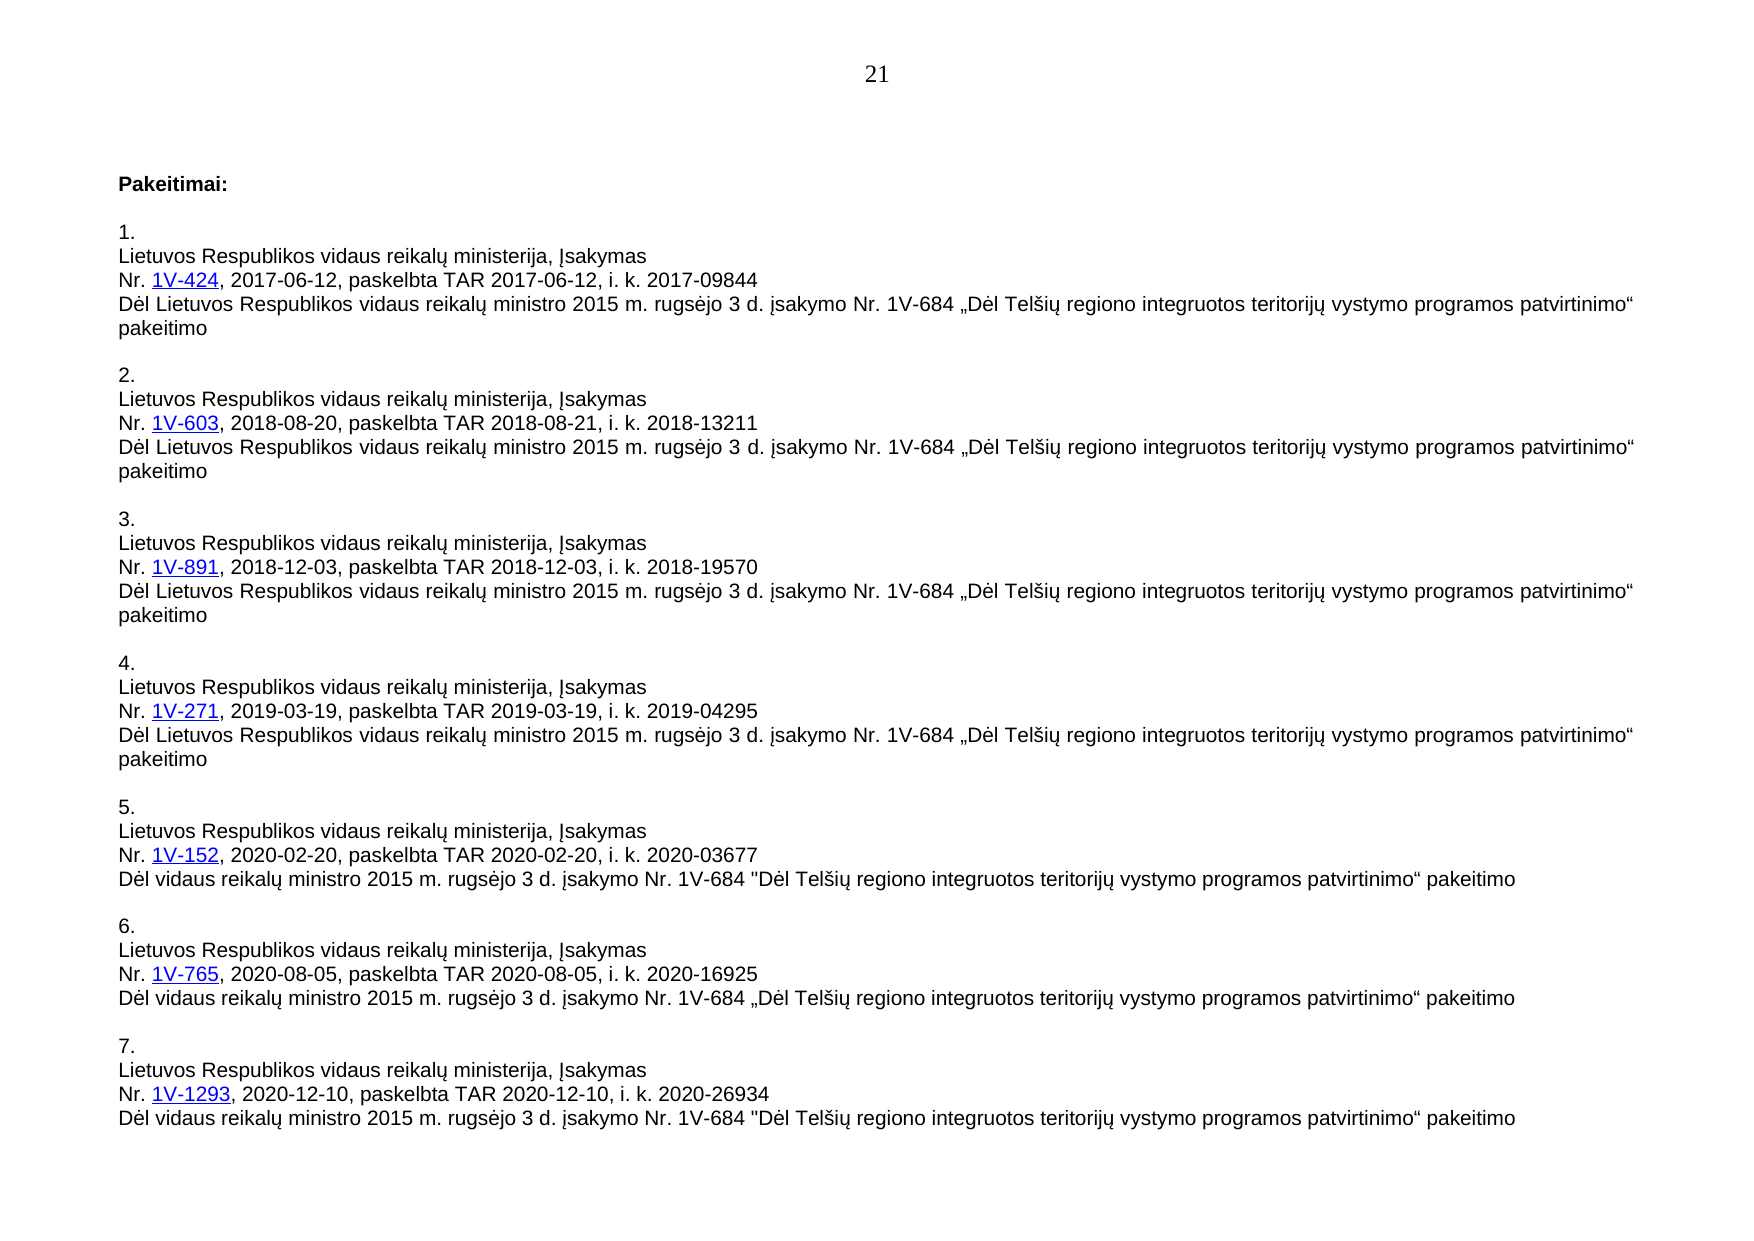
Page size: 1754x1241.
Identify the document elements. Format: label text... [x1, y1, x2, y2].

text Nr. 1V-1293, 2020-12-10, paskelbta TAR 2020-12-10, i. k. 2020-26934 [118, 1082, 1636, 1106]
text Dėl vidaus reikalų ministro 2015 m. rugsėjo 3 d. įsakymo Nr. 1V-684 "Dėl Telšių regiono integruotos teritorijų vystymo programos patvirtinimo“ pakeitimo [118, 866, 1636, 890]
text Pakeitimai: [118, 172, 1636, 196]
text Lietuvos Respublikos vidaus reikalų ministerija, Įsakymas [118, 531, 1636, 555]
text Lietuvos Respublikos vidaus reikalų ministerija, Įsakymas [118, 243, 1636, 267]
text Lietuvos Respublikos vidaus reikalų ministerija, Įsakymas [118, 387, 1636, 411]
text Lietuvos Respublikos vidaus reikalų ministerija, Įsakymas [118, 938, 1636, 962]
text 3. [118, 507, 1636, 531]
text Lietuvos Respublikos vidaus reikalų ministerija, Įsakymas [118, 1058, 1636, 1082]
text 7. [118, 1034, 1636, 1058]
text 4. [118, 651, 1636, 675]
text Dėl Lietuvos Respublikos vidaus reikalų ministro 2015 m. rugsėjo 3 d. įsakymo Nr. 1V-684 „Dėl Telšių regiono integruotos teritorijų vystymo programos patvirtinimo“ pakeitimo [118, 435, 1636, 483]
text 6. [118, 914, 1636, 938]
text Dėl Lietuvos Respublikos vidaus reikalų ministro 2015 m. rugsėjo 3 d. įsakymo Nr. 1V-684 „Dėl Telšių regiono integruotos teritorijų vystymo programos patvirtinimo“ pakeitimo [118, 579, 1636, 627]
text Nr. 1V-271, 2019-03-19, paskelbta TAR 2019-03-19, i. k. 2019-04295 [118, 699, 1636, 723]
text 2. [118, 363, 1636, 387]
text Lietuvos Respublikos vidaus reikalų ministerija, Įsakymas [118, 818, 1636, 842]
text Nr. 1V-765, 2020-08-05, paskelbta TAR 2020-08-05, i. k. 2020-16925 [118, 962, 1636, 986]
text Nr. 1V-891, 2018-12-03, paskelbta TAR 2018-12-03, i. k. 2018-19570 [118, 555, 1636, 579]
text 5. [118, 794, 1636, 818]
text Nr. 1V-152, 2020-02-20, paskelbta TAR 2020-02-20, i. k. 2020-03677 [118, 842, 1636, 866]
text Dėl vidaus reikalų ministro 2015 m. rugsėjo 3 d. įsakymo Nr. 1V-684 „Dėl Telšių regiono integruotos teritorijų vystymo programos patvirtinimo“ pakeitimo [118, 986, 1636, 1010]
text 1. [118, 219, 1636, 243]
text Dėl vidaus reikalų ministro 2015 m. rugsėjo 3 d. įsakymo Nr. 1V-684 "Dėl Telšių regiono integruotos teritorijų vystymo programos patvirtinimo“ pakeitimo [118, 1106, 1636, 1130]
text Nr. 1V-603, 2018-08-20, paskelbta TAR 2018-08-21, i. k. 2018-13211 [118, 411, 1636, 435]
text Lietuvos Respublikos vidaus reikalų ministerija, Įsakymas [118, 675, 1636, 699]
text Dėl Lietuvos Respublikos vidaus reikalų ministro 2015 m. rugsėjo 3 d. įsakymo Nr. 1V-684 „Dėl Telšių regiono integruotos teritorijų vystymo programos patvirtinimo“ pakeitimo [118, 723, 1636, 771]
text Nr. 1V-424, 2017-06-12, paskelbta TAR 2017-06-12, i. k. 2017-09844 [118, 267, 1636, 291]
text Dėl Lietuvos Respublikos vidaus reikalų ministro 2015 m. rugsėjo 3 d. įsakymo Nr. 1V-684 „Dėl Telšių regiono integruotos teritorijų vystymo programos patvirtinimo“ pakeitimo [118, 291, 1636, 339]
